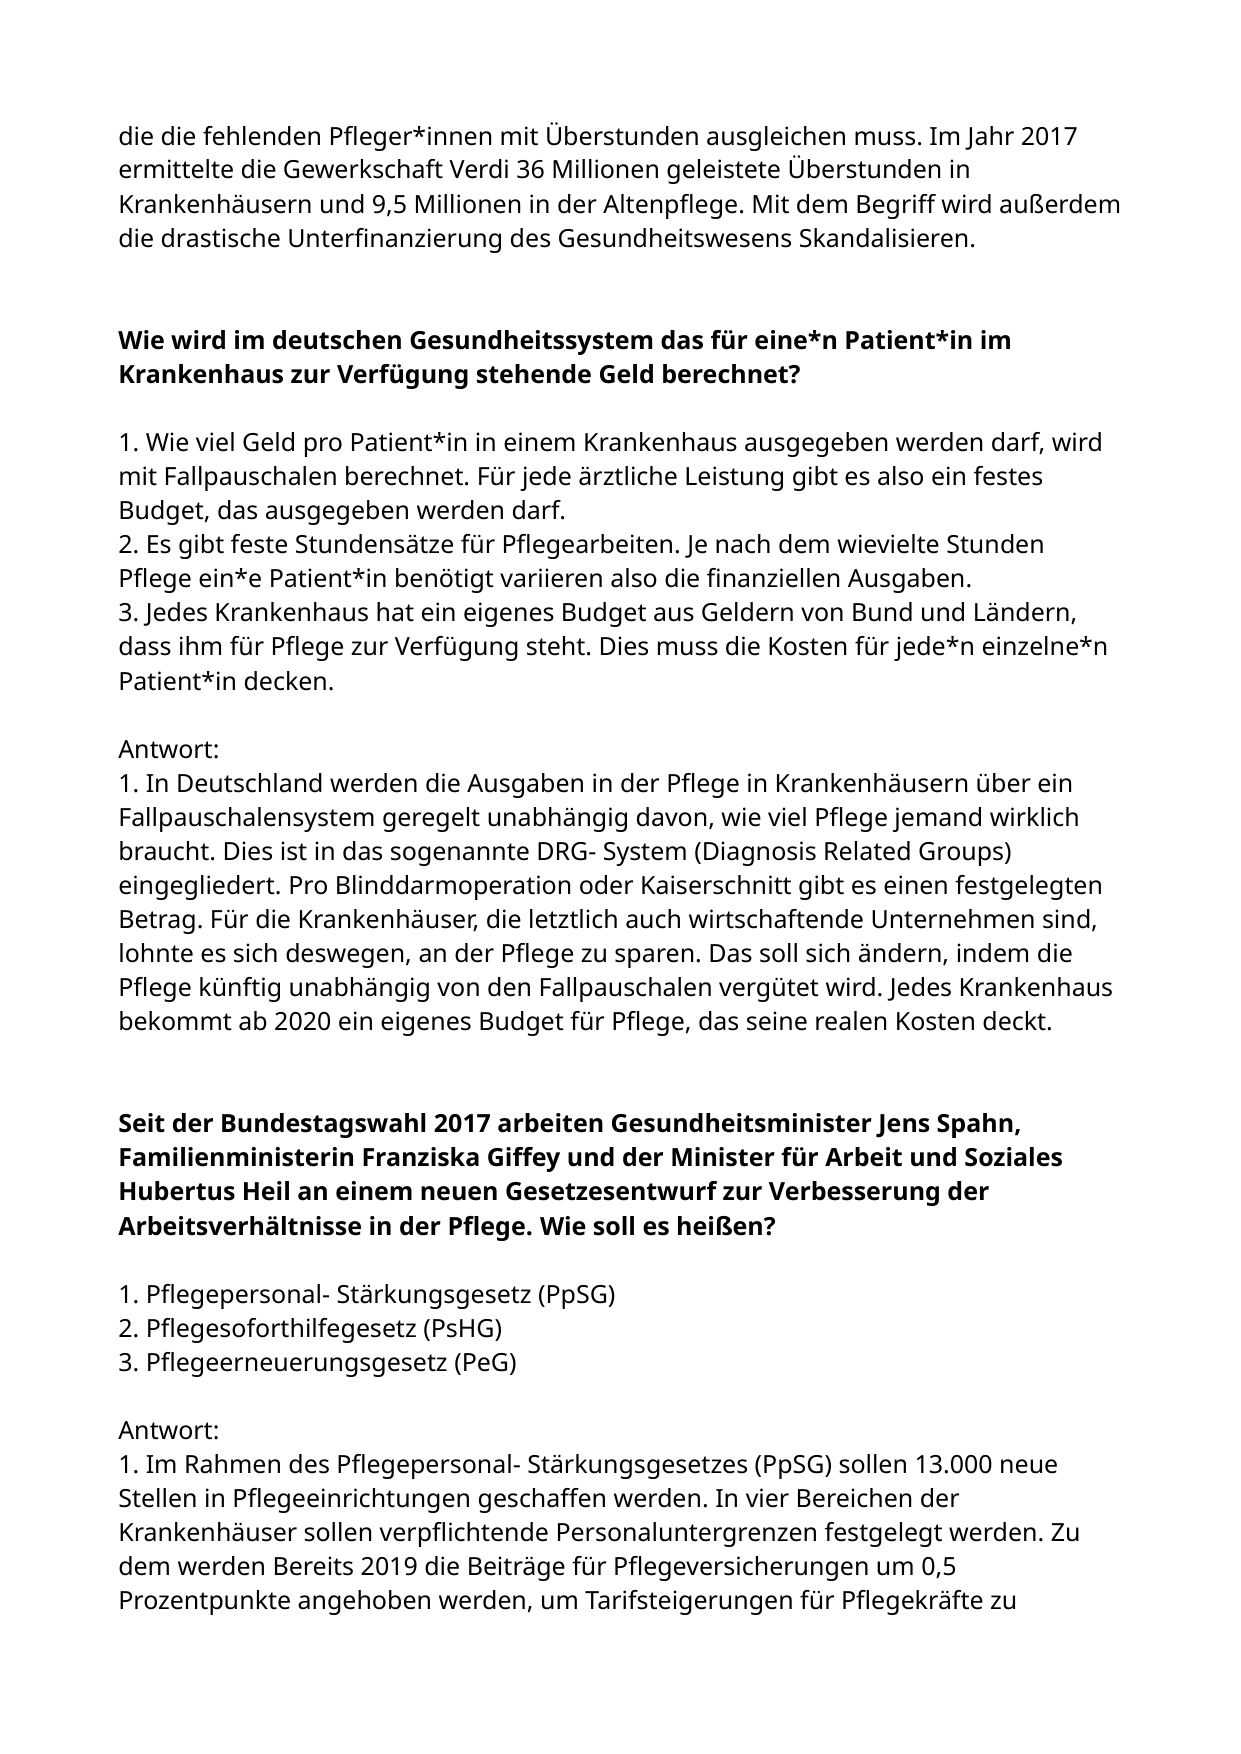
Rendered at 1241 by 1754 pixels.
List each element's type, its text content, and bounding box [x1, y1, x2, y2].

text 1. In Deutschland werden die Ausgaben in der Pflege in Krankenhäusern über ein Fallpauschalensystem geregelt unabhängig davon, wie viel Pflege jemand wirklich braucht. Dies ist in das sogenannte DRG- System (Diagnosis Related Groups) eingegliedert. Pro Blinddarmoperation oder Kaiserschnitt gibt es einen festgelegten Betrag. Für die Krankenhäuser, die letztlich auch wirtschaftende Unternehmen sind, lohnte es sich deswegen, an der Pflege zu sparen. Das soll sich ändern, indem die Pflege künftig unabhängig von den Fallpauschalen vergütet wird. Jedes Krankenhaus bekommt ab 2020 ein eigenes Budget für Pflege, das seine realen Kosten deckt. [118, 765, 1122, 1038]
text Antwort: [118, 731, 1122, 765]
text Antwort: [118, 1412, 1122, 1447]
text 2. Es gibt feste Stundensätze für Pflegearbeiten. Je nach dem wievielte Stunden Pflege ein*e Patient*in benötigt variieren also die finanziellen Ausgaben. [118, 527, 1122, 595]
text Wie wird im deutschen Gesundheitssystem das für eine*n Patient*in im Krankenhaus zur Verfügung stehende Geld berechnet? [118, 322, 1122, 391]
text 1. Im Rahmen des Pflegepersonal- Stärkungsgesetzes (PpSG) sollen 13.000 neue Stellen in Pflegeeinrichtungen geschaffen werden. In vier Bereichen der Krankenhäuser sollen verpflichtende Personaluntergrenzen festgelegt werden. Zu dem werden Bereits 2019 die Beiträge für Pflegeversicherungen um 0,5 Prozentpunkte angehoben werden, um Tarifsteigerungen für Pflegekräfte zu [118, 1447, 1122, 1617]
text 3. Jedes Krankenhaus hat ein eigenes Budget aus Geldern von Bund und Ländern, dass ihm für Pflege zur Verfügung steht. Dies muss die Kosten für jede*n einzelne*n Patient*in decken. [118, 595, 1122, 697]
text 3. Pflegeerneuerungsgesetz (PeG) [118, 1344, 1122, 1378]
text 1. Pflegepersonal- Stärkungsgesetz (PpSG) [118, 1276, 1122, 1310]
text Seit der Bundestagswahl 2017 arbeiten Gesundheitsminister Jens Spahn, Familienministerin Franziska Giffey und der Minister für Arbeit und Soziales Hubertus Heil an einem neuen Gesetzesentwurf zur Verbesserung der Arbeitsverhältnisse in der Pflege. Wie soll es heißen? [118, 1106, 1122, 1242]
text die die fehlenden Pfleger*innen mit Überstunden ausgleichen muss. Im Jahr 2017 ermittelte die Gewerkschaft Verdi 36 Millionen geleistete Überstunden in Krankenhäusern und 9,5 Millionen in der Altenpflege. Mit dem Begriff wird außerdem die drastische Unterfinanzierung des Gesundheitswesens Skandalisieren. [118, 118, 1122, 254]
text 1. Wie viel Geld pro Patient*in in einem Krankenhaus ausgegeben werden darf, wird mit Fallpauschalen berechnet. Für jede ärztliche Leistung gibt es also ein festes Budget, das ausgegeben werden darf. [118, 425, 1122, 527]
text 2. Pflegesoforthilfegesetz (PsHG) [118, 1310, 1122, 1344]
